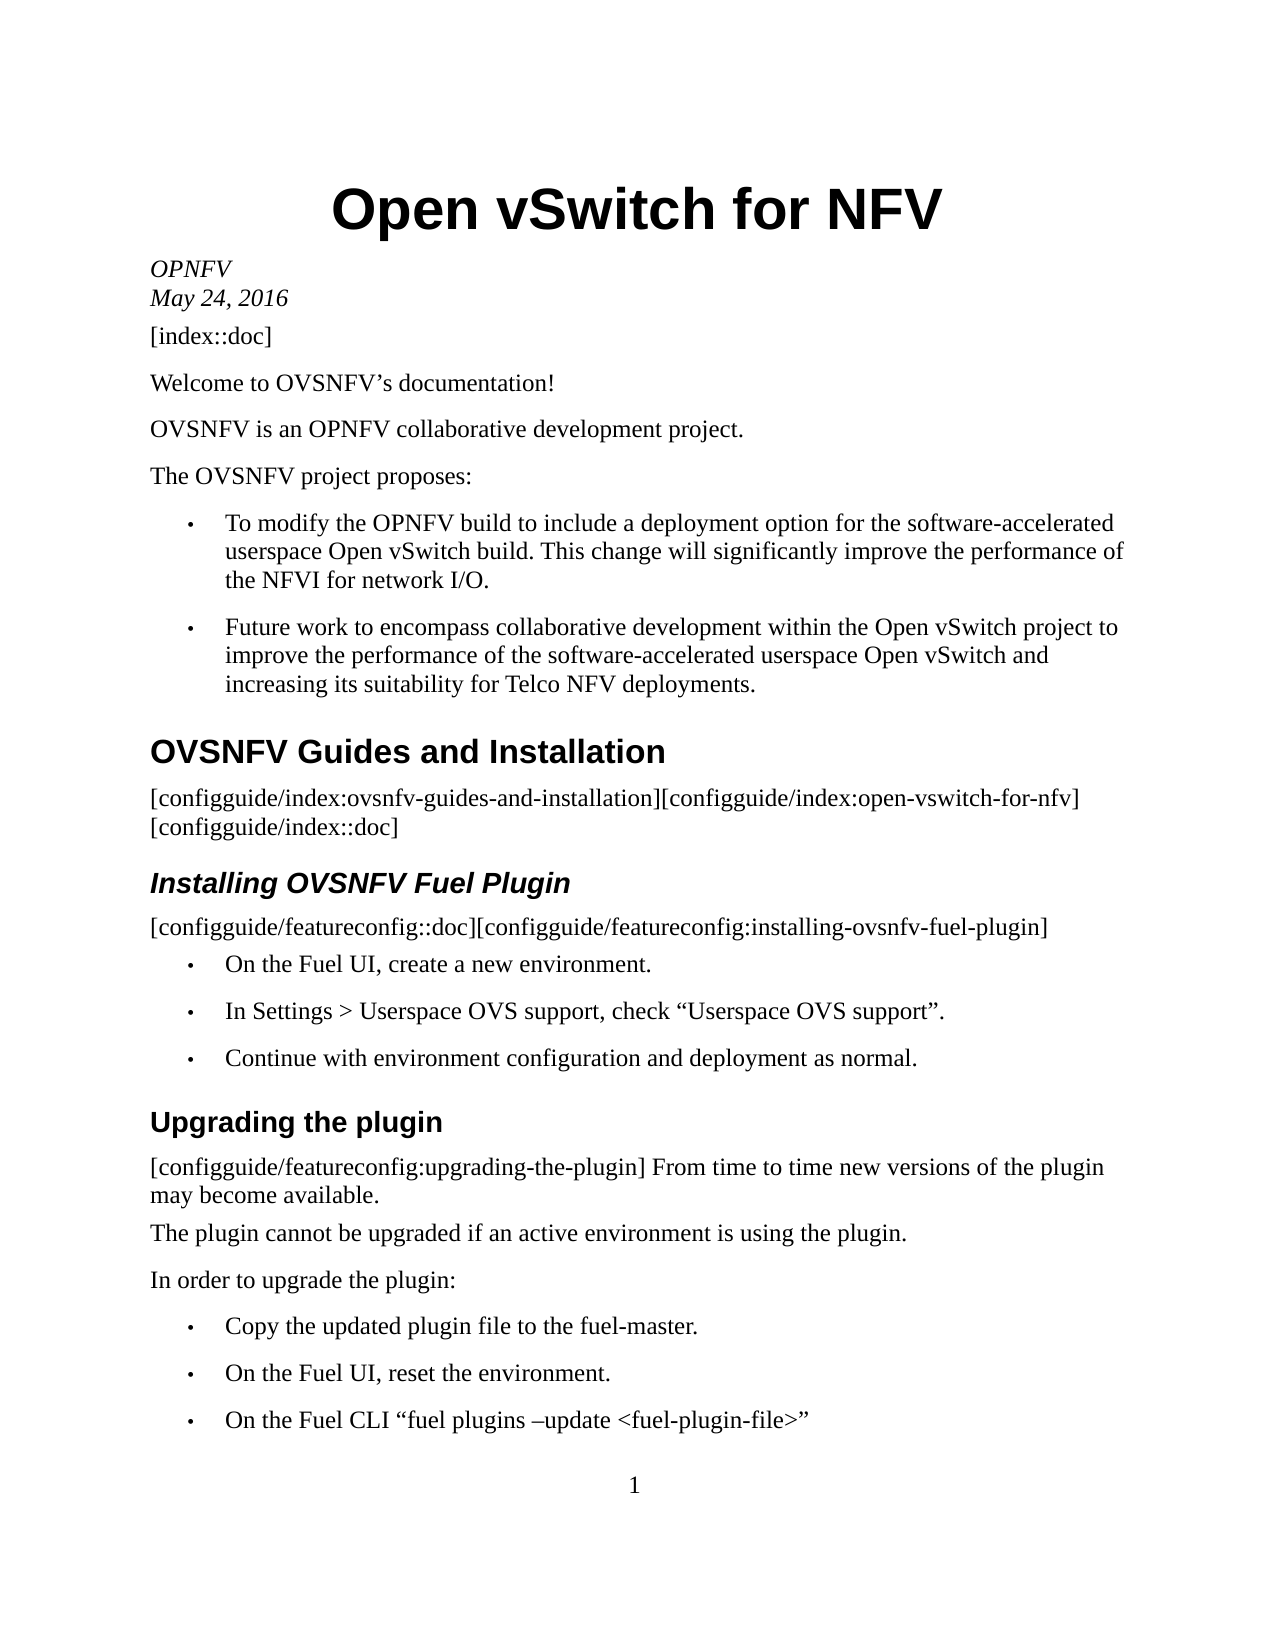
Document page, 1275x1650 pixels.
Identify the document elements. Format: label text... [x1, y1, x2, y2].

list To modify the OPNFV build to include a deployment option for the software-accelerated userspace Open vSwitch build. This change will significantly improve the performance of the NFVI for network I/O. [187, 508, 1125, 594]
list Future work to encompass collaborative development within the Open vSwitch project to improve the performance of the software-accelerated userspace Open vSwitch and increasing its suitability for Telco NFV deployments. [187, 612, 1125, 698]
text [index::doc] [150, 321, 1125, 350]
list In Settings > Userspace OVS support, check “Userspace OVS support”. [187, 996, 1125, 1025]
list Copy the updated plugin file to the fuel-master. [187, 1311, 1125, 1340]
list On the Fuel UI, reset the environment. [187, 1358, 1125, 1387]
text In order to upgrade the plugin: [150, 1265, 1125, 1293]
text Welcome to OVSNFV’s documentation! [150, 368, 1125, 396]
text OPNFV [150, 254, 1125, 283]
text The plugin cannot be upgraded if an active environment is using the plugin. [150, 1218, 1125, 1247]
text [configguide/featureconfig:upgrading-the-plugin] From time to time new versions of the plugin may become available. [150, 1152, 1125, 1209]
text [configguide/featureconfig::doc][configguide/featureconfig:installing-ovsnfv-fuel-plugin] [150, 912, 1125, 941]
subtitle OVSNFV Guides and Installation [150, 732, 1125, 771]
text OVSNFV is an OPNFV collaborative development project. [150, 414, 1125, 443]
list On the Fuel CLI “fuel plugins –update <fuel-plugin-file>” [187, 1405, 1125, 1433]
text The OVSNFV project proposes: [150, 461, 1125, 490]
subtitle Installing OVSNFV Fuel Plugin [150, 866, 1125, 899]
text [configguide/index:ovsnfv-guides-and-installation][configguide/index:open-vswitch-for-nfv][configguide/index::doc] [150, 783, 1125, 841]
subtitle Upgrading the plugin [150, 1106, 1125, 1139]
list Continue with environment configuration and deployment as normal. [187, 1043, 1125, 1072]
title Open vSwitch for NFV [150, 175, 1125, 242]
text May 24, 2016 [150, 283, 1125, 312]
list On the Fuel UI, create a new environment. [187, 949, 1125, 978]
